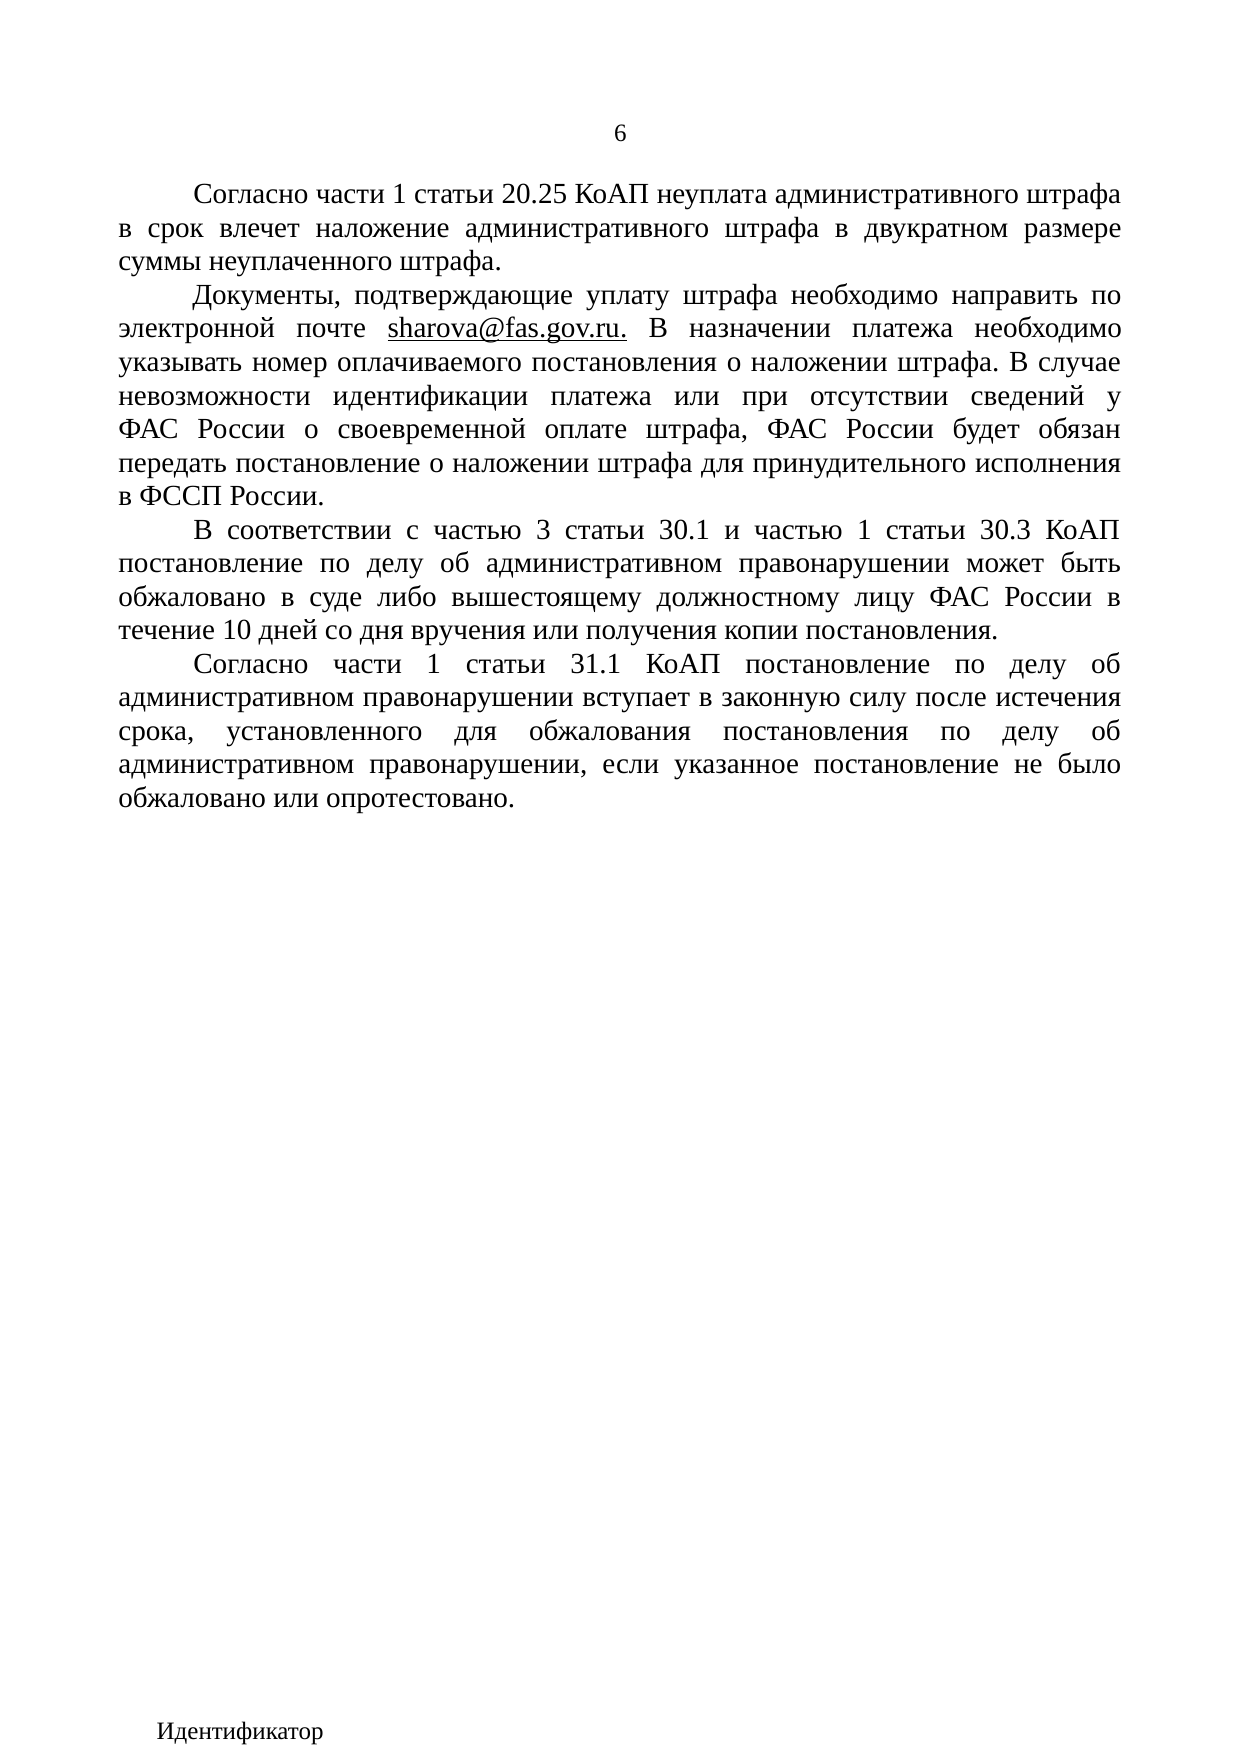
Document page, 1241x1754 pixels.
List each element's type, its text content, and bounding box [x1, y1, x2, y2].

text Согласно части 1 статьи 20.25 КоАП неуплата административного штрафа в срок влечет наложение административного штрафа в двукратном размере суммы неуплаченного штрафа. [118, 176, 1122, 277]
text Документы, подтверждающие уплату штрафа необходимо направить по электронной почте sharova@fas.gov.ru. В назначении платежа необходимо указывать номер оплачиваемого постановления о наложении штрафа. В случае невозможности идентификации платежа или при отсутствии сведений у ФАС России о своевременной оплате штрафа, ФАС России будет обязан передать постановление о наложении штрафа для принудительного исполнения в ФССП России. [118, 277, 1122, 512]
text Согласно части 1 статьи 31.1 КоАП постановление по делу об административном правонарушении вступает в законную силу после истечения срока, установленного для обжалования постановления по делу об административном правонарушении, если указанное постановление не было обжаловано или опротестовано. [118, 646, 1122, 814]
text В соответствии с частью 3 статьи 30.1 и частью 1 статьи 30.3 КоАП постановление по делу об административном правонарушении может быть обжаловано в суде либо вышестоящему должностному лицу ФАС России в течение 10 дней со дня вручения или получения копии постановления. [118, 512, 1122, 646]
